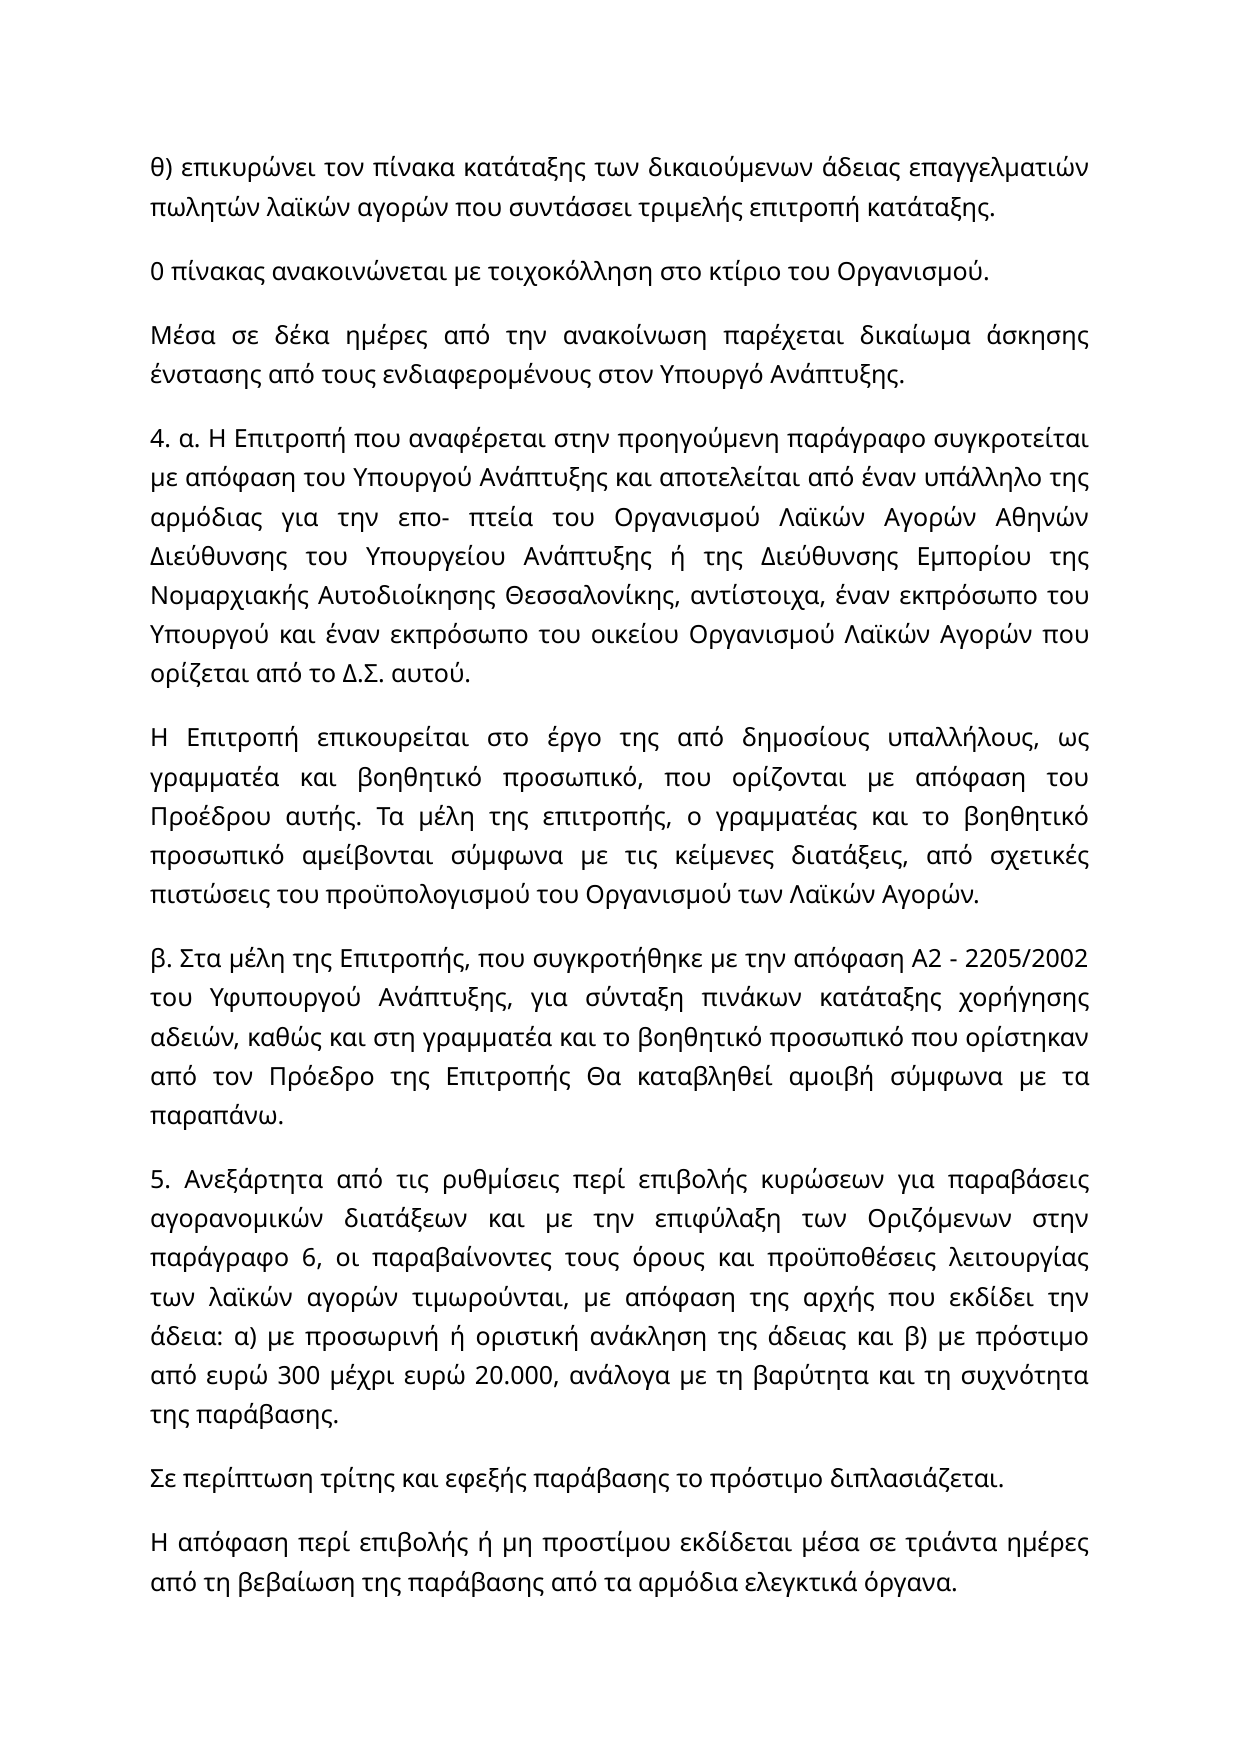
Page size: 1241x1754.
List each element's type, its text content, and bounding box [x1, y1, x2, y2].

text 0 πίνακας ανακοινώνεται με τοιχοκόλληση στο κτίριο του Οργανισμού. [150, 253, 1090, 287]
text Σε περίπτωση τρίτης και εφεξής παράβασης το πρόστιμο διπλασιάζεται. [150, 1461, 1090, 1495]
text Η Επιτροπή επικουρείται στο έργο της από δημοσίους υπαλλήλους, ως γραμματέα και βοηθητικό προσωπικό, που ορίζονται με απόφαση του Προέδρου αυτής. Τα μέλη της επιτροπής, ο γραμματέας και το βοηθητικό προσωπικό αμείβονται σύμφωνα με τις κείμενες διατάξεις, από σχετικές πιστώσεις του προϋπολογισμού του Οργανισμού των Λαϊκών Αγορών. [150, 720, 1090, 911]
text Η απόφαση περί επιβολής ή μη προστίμου εκδίδεται μέσα σε τριάντα ημέρες από τη βεβαίωση της παράβασης από τα αρμόδια ελεγκτικά όργανα. [150, 1525, 1090, 1598]
text 4. α. Η Επιτροπή που αναφέρεται στην προηγούμενη παράγραφο συγκροτείται με απόφαση του Υπουργού Ανάπτυξης και αποτελείται από έναν υπάλληλο της αρμόδιας για την επο- πτεία του Οργανισμού Λαϊκών Αγορών Αθηνών Διεύθυνσης του Υπουργείου Ανάπτυξης ή της Διεύθυνσης Εμπορίου της Νομαρχιακής Αυτοδιοίκησης Θεσσαλονίκης, αντίστοιχα, έναν εκπρόσωπο του Υπουργού και έναν εκπρόσωπο του οικείου Οργανισμού Λαϊκών Αγορών που ορίζεται από το Δ.Σ. αυτού. [150, 421, 1090, 690]
text 5. Ανεξάρτητα από τις ρυθμίσεις περί επιβολής κυρώσεων για παραβάσεις αγορανομικών διατάξεων και με την επιφύλαξη των Οριζόμενων στην παράγραφο 6, οι παραβαίνοντες τους όρους και προϋποθέσεις λειτουργίας των λαϊκών αγορών τιμωρούνται, με απόφαση της αρχής που εκδίδει την άδεια: α) με προσωρινή ή οριστική ανάκληση της άδειας και β) με πρόστιμο από ευρώ 300 μέχρι ευρώ 20.000, ανάλογα με τη βαρύτητα και τη συχνότητα της παράβασης. [150, 1162, 1090, 1431]
text Μέσα σε δέκα ημέρες από την ανακοίνωση παρέχεται δικαίωμα άσκησης ένστασης από τους ενδιαφερομένους στον Υπουργό Ανάπτυξης. [150, 317, 1090, 391]
text β. Στα μέλη της Επιτροπής, που συγκροτήθηκε με την απόφαση Α2 - 2205/2002 του Υφυπουργού Ανάπτυξης, για σύνταξη πινάκων κατάταξης χορήγησης αδειών, καθώς και στη γραμματέα και το βοηθητικό προσωπικό που ορίστηκαν από τον Πρόεδρο της Επιτροπής Θα καταβληθεί αμοιβή σύμφωνα με τα παραπάνω. [150, 941, 1090, 1132]
text θ) επικυρώνει τον πίνακα κατάταξης των δικαιούμενων άδειας επαγγελματιών πωλητών λαϊκών αγορών που συντάσσει τριμελής επιτροπή κατάταξης. [150, 150, 1090, 223]
